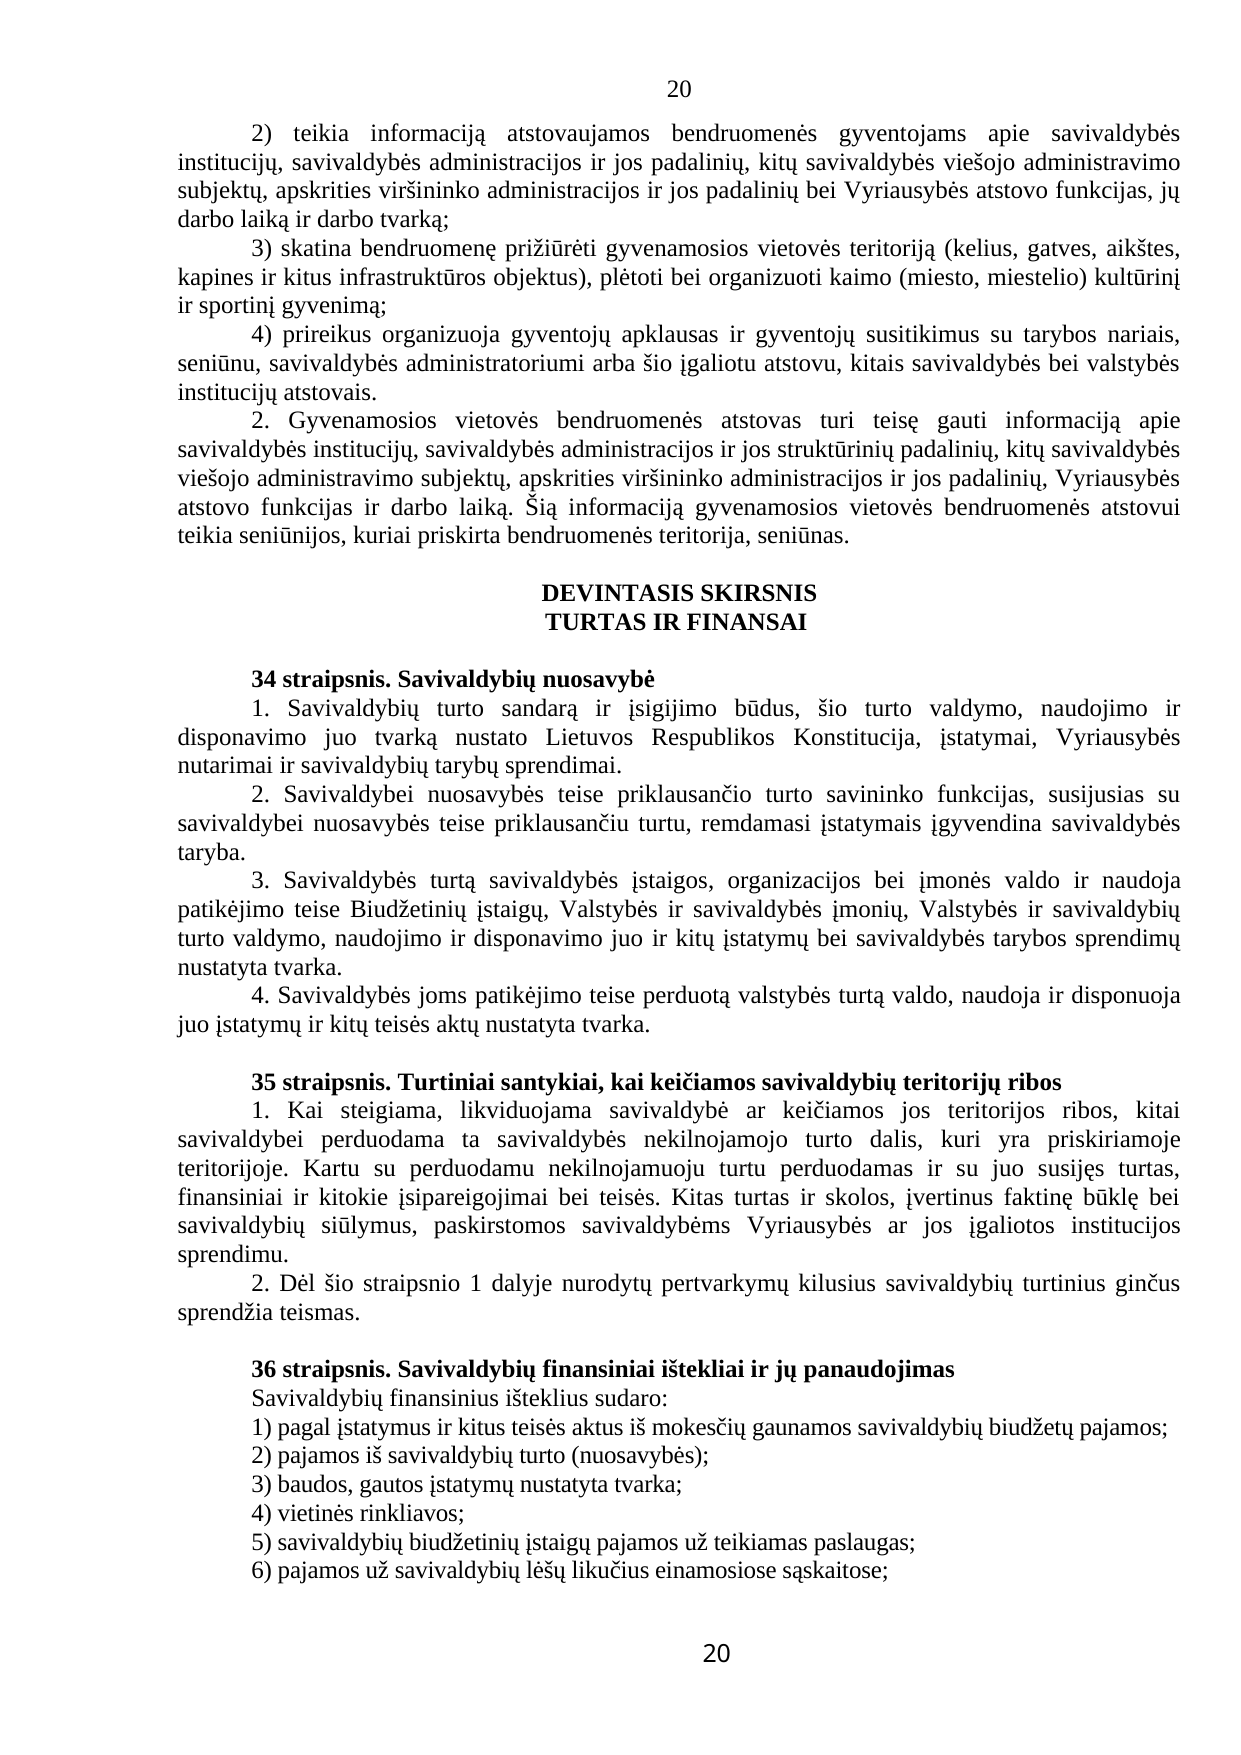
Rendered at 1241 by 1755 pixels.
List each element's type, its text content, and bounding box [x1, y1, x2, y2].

text 4. Savivaldybės joms patikėjimo teise perduotą valstybės turtą valdo, naudoja ir disponuoja juo įstatymų ir kitų teisės aktų nustatyta tvarka. [177, 981, 1181, 1038]
text 2. Gyvenamosios vietovės bendruomenės atstovas turi teisę gauti informaciją apie savivaldybės institucijų, savivaldybės administracijos ir jos struktūrinių padalinių, kitų savivaldybės viešojo administravimo subjektų, apskrities viršininko administracijos ir jos padalinių, Vyriausybės atstovo funkcijas ir darbo laiką. Šią informaciją gyvenamosios vietovės bendruomenės atstovui teikia seniūnijos, kuriai priskirta bendruomenės teritorija, seniūnas. [177, 406, 1181, 549]
text 3) baudos, gautos įstatymų nustatyta tvarka; [177, 1469, 1181, 1498]
text 2) pajamos iš savivaldybių turto (nuosavybės); [177, 1441, 1181, 1469]
text 2. Savivaldybei nuosavybės teise priklausančio turto savininko funkcijas, susijusias su savivaldybei nuosavybės teise priklausančiu turtu, remdamasi įstatymais įgyvendina savivaldybės taryba. [177, 779, 1181, 866]
text 6) pajamos už savivaldybių lėšų likučius einamosiose sąskaitose; [177, 1556, 1181, 1584]
text DEVINTASIS SKIRSNIS [177, 578, 1181, 607]
text 4) prireikus organizuoja gyventojų apklausas ir gyventojų susitikimus su tarybos nariais, seniūnu, savivaldybės administratoriumi arba šio įgaliotu atstovu, kitais savivaldybės bei valstybės institucijų atstovais. [177, 319, 1181, 406]
text 34 straipsnis. Savivaldybių nuosavybė [177, 664, 1181, 693]
text 1. Kai steigiama, likviduojama savivaldybė ar keičiamos jos teritorijos ribos, kitai savivaldybei perduodama ta savivaldybės nekilnojamojo turto dalis, kuri yra priskiriamoje teritorijoje. Kartu su perduodamu nekilnojamuoju turtu perduodamas ir su juo susijęs turtas, finansiniai ir kitokie įsipareigojimai bei teisės. Kitas turtas ir skolos, įvertinus faktinę būklę bei savivaldybių siūlymus, paskirstomos savivaldybėms Vyriausybės ar jos įgaliotos institucijos sprendimu. [177, 1096, 1181, 1268]
text 1. Savivaldybių turto sandarą ir įsigijimo būdus, šio turto valdymo, naudojimo ir disponavimo juo tvarką nustato Lietuvos Respublikos Konstitucija, įstatymai, Vyriausybės nutarimai ir savivaldybių tarybų sprendimai. [177, 693, 1181, 779]
text 1) pagal įstatymus ir kitus teisės aktus iš mokesčių gaunamos savivaldybių biudžetų pajamos; [177, 1412, 1181, 1441]
text 2) teikia informaciją atstovaujamos bendruomenės gyventojams apie savivaldybės institucijų, savivaldybės administracijos ir jos padalinių, kitų savivaldybės viešojo administravimo subjektų, apskrities viršininko administracijos ir jos padalinių bei Vyriausybės atstovo funkcijas, jų darbo laiką ir darbo tvarką; [177, 118, 1181, 233]
text TURTAS IR FINANSAI [177, 607, 1181, 636]
text 3. Savivaldybės turtą savivaldybės įstaigos, organizacijos bei įmonės valdo ir naudoja patikėjimo teise Biudžetinių įstaigų, Valstybės ir savivaldybės įmonių, Valstybės ir savivaldybių turto valdymo, naudojimo ir disponavimo juo ir kitų įstatymų bei savivaldybės tarybos sprendimų nustatyta tvarka. [177, 866, 1181, 981]
text 3) skatina bendruomenę prižiūrėti gyvenamosios vietovės teritoriją (kelius, gatves, aikštes, kapines ir kitus infrastruktūros objektus), plėtoti bei organizuoti kaimo (miesto, miestelio) kultūrinį ir sportinį gyvenimą; [177, 233, 1181, 319]
text Savivaldybių finansinius išteklius sudaro: [177, 1383, 1181, 1412]
text 2. Dėl šio straipsnio 1 dalyje nurodytų pertvarkymų kilusius savivaldybių turtinius ginčus sprendžia teismas. [177, 1268, 1181, 1326]
text 36 straipsnis. Savivaldybių finansiniai ištekliai ir jų panaudojimas [177, 1354, 1181, 1383]
text 5) savivaldybių biudžetinių įstaigų pajamos už teikiamas paslaugas; [177, 1527, 1181, 1556]
text 35 straipsnis. Turtiniai santykiai, kai keičiamos savivaldybių teritorijų ribos [177, 1067, 1181, 1096]
text 4) vietinės rinkliavos; [177, 1498, 1181, 1527]
